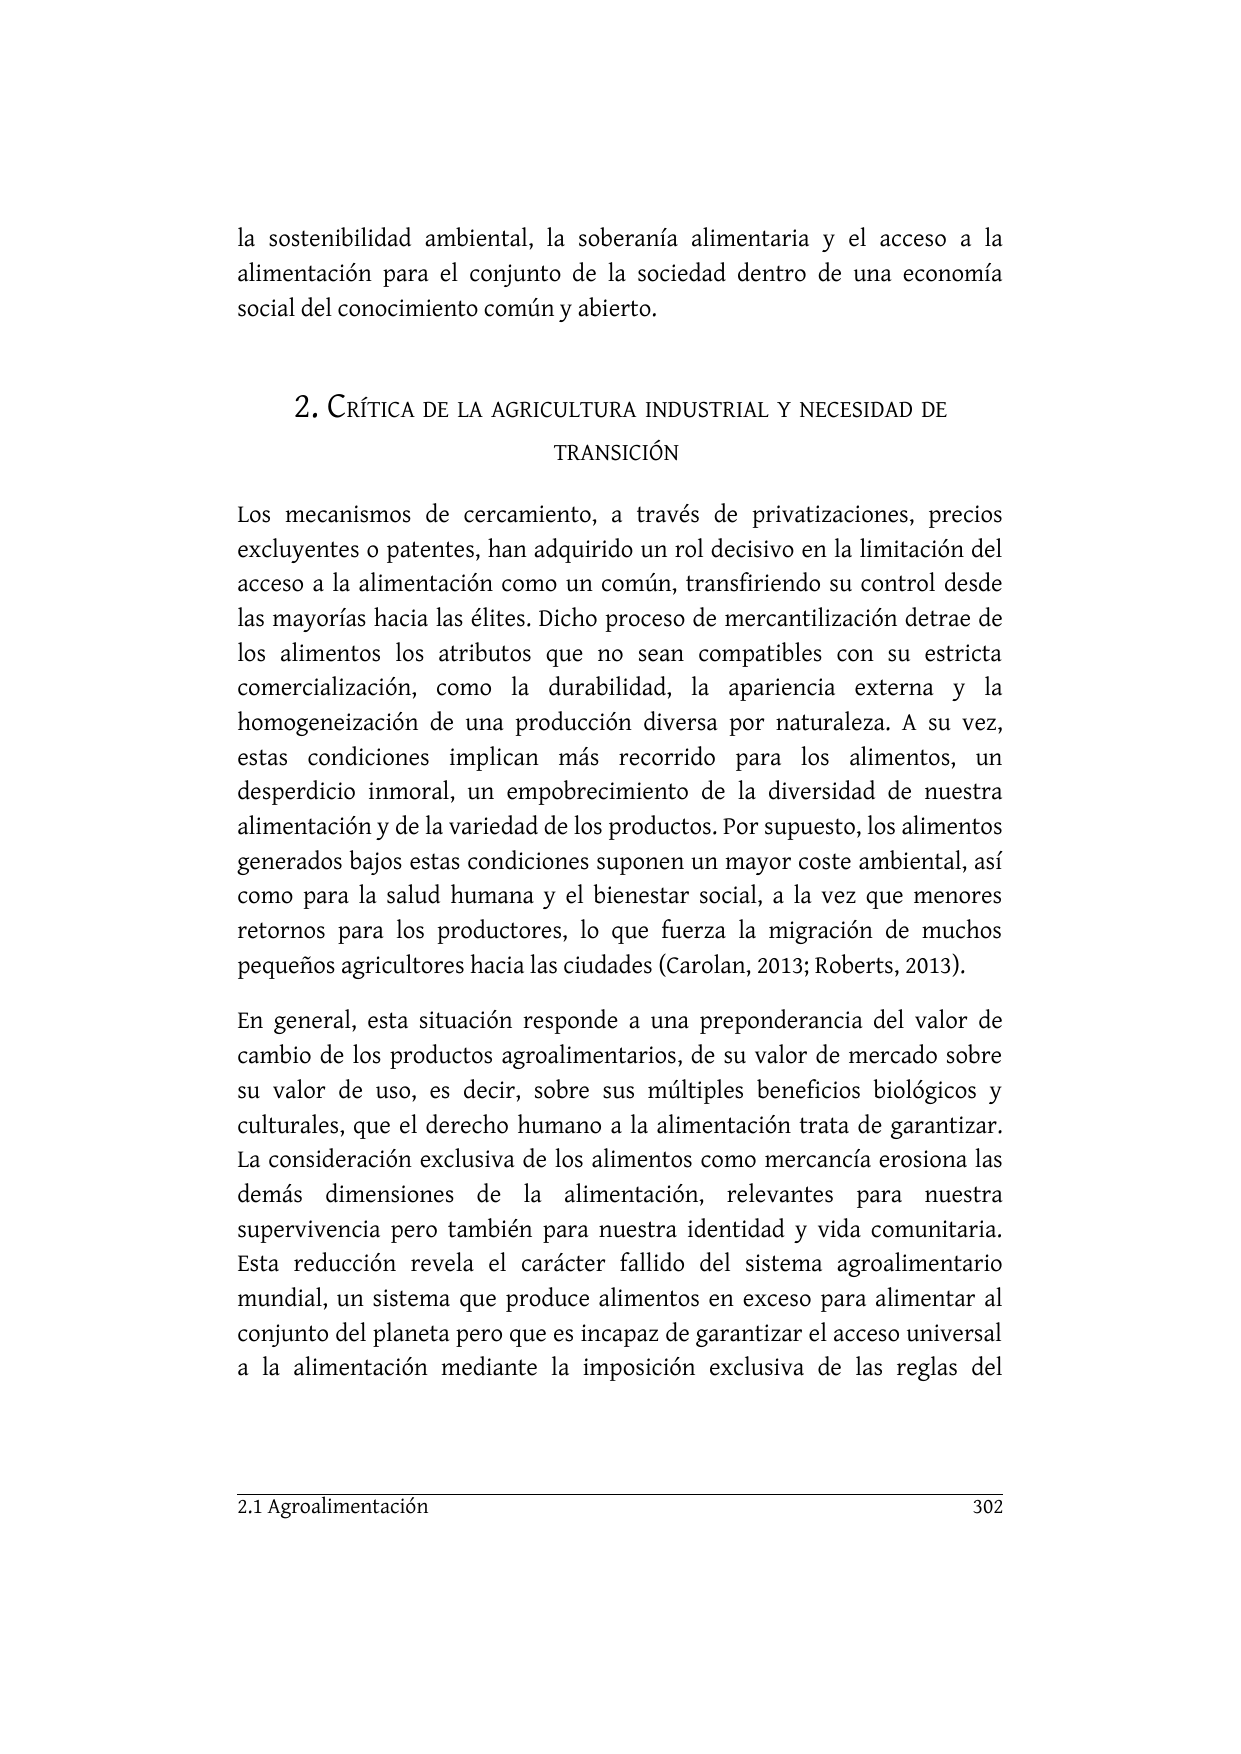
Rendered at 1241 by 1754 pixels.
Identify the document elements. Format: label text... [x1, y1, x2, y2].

text Los mecanismos de cercamiento, a través de privatizaciones, precios excluyentes o patentes, han adquirido un rol decisivo en la limitación del acceso a la alimentación como un común, transfiriendo su control desde las mayorías hacia las élites. Dicho proceso de mercantilización detrae de los alimentos los atributos que no sean compatibles con su estricta comercialización, como la durabilidad, la apariencia externa y la homogeneización de una producción diversa por naturaleza. A su vez, estas condiciones implican más recorrido para los alimentos, un desperdicio inmoral, un empobrecimiento de la diversidad de nuestra alimentación y de la variedad de los productos. Por supuesto, los alimentos generados bajos estas condiciones suponen un mayor coste ambiental, así como para la salud humana y el bienestar social, a la vez que menores retornos para los productores, lo que fuerza la migración de muchos pequeños agricultores hacia las ciudades (Carolan, 2013; Roberts, 2013). [237, 500, 1003, 980]
text la sostenibilidad ambiental, la soberanía alimentaria y el acceso a la alimentación para el conjunto de la sociedad dentro de una economía social del conocimiento común y abierto. [237, 225, 1003, 323]
text En general, esta situación responde a una preponderancia del valor de cambio de los productos agroalimentarios, de su valor de mercado sobre su valor de uso, es decir, sobre sus múltiples beneficios biológicos y culturales, que el derecho humano a la alimentación trata de garantizar. La consideración exclusiva de los alimentos como mercancía erosiona las demás dimensiones de la alimentación, relevantes para nuestra supervivencia pero también para nuestra identidad y vida comunitaria. Esta reducción revela el carácter fallido del sistema agroalimentario mundial, un sistema que produce alimentos en exceso para alimentar al conjunto del planeta pero que es incapaz de garantizar el acceso universal a la alimentación mediante la imposición exclusiva de las reglas del mercado. En definitiva y a pesar de la confianza de la industria en la autorregulación y en el partenariado público-privado para mejorar la salud pública y la nutrición, no hay pruebas que sostengan la eficacia de este modelo frente al hambre, la obesidad y la inseguridad alimentaria (Hawkes y Buse, 2011; Moore-Lappe et al., 1998). [237, 1007, 1003, 1383]
subtitle Crítica de la agricultura industrial y necesidad de transición [282, 386, 958, 470]
